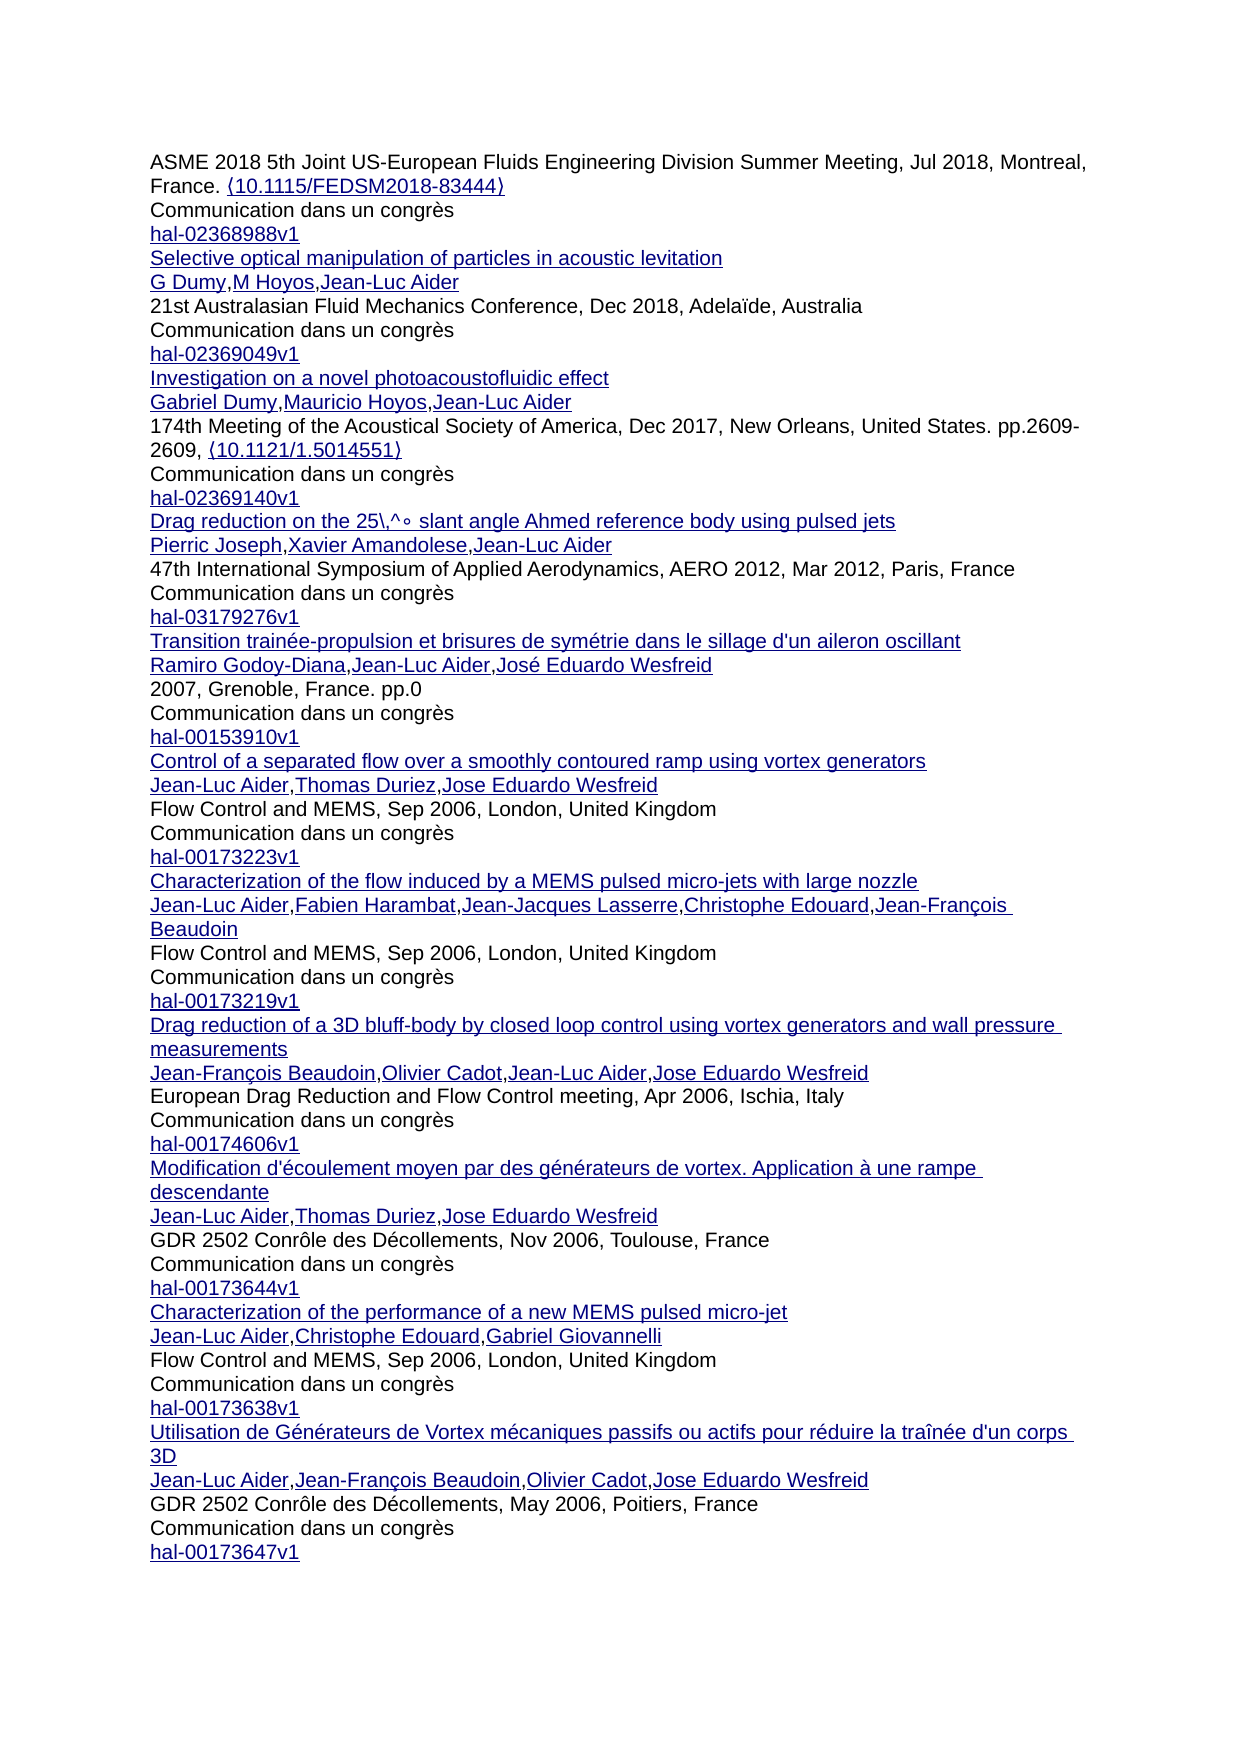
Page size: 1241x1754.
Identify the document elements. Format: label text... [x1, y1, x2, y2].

table_cell Selective optical manipulation of particles in acoustic levitation G Dumy,M Hoyos,Jean-Luc Aider 21st Australasian Fluid Mechanics Conference, Dec 2018, Adelaïde, Australia Communication dans un congrès hal-02369049v1 [150, 246, 1090, 366]
table_cell Characterization of the performance of a new MEMS pulsed micro-jet Jean-Luc Aider,Christophe Edouard,Gabriel Giovannelli Flow Control and MEMS, Sep 2006, London, United Kingdom Communication dans un congrès hal-00173638v1 [150, 1300, 1090, 1420]
table_cell ASME 2018 5th Joint US-European Fluids Engineering Division Summer Meeting, Jul 2018, Montreal, France. ⟨10.1115/FEDSM2018-83444⟩ Communication dans un congrès hal-02368988v1 [150, 150, 1090, 246]
table_cell Control of a separated flow over a smoothly contoured ramp using vortex generators Jean-Luc Aider,Thomas Duriez,Jose Eduardo Wesfreid Flow Control and MEMS, Sep 2006, London, United Kingdom Communication dans un congrès hal-00173223v1 [150, 749, 1090, 869]
table_cell Drag reduction of a 3D bluff-body by closed loop control using vortex generators and wall pressure measurements Jean-François Beaudoin,Olivier Cadot,Jean-Luc Aider,Jose Eduardo Wesfreid European Drag Reduction and Flow Control meeting, Apr 2006, Ischia, Italy Communication dans un congrès hal-00174606v1 [150, 1013, 1090, 1156]
table_cell Investigation on a novel photoacoustofluidic effect Gabriel Dumy,Mauricio Hoyos,Jean-Luc Aider 174th Meeting of the Acoustical Society of America, Dec 2017, New Orleans, United States. pp.2609-2609, ⟨10.1121/1.5014551⟩ Communication dans un congrès hal-02369140v1 [150, 366, 1090, 509]
table_cell Modification d'écoulement moyen par des générateurs de vortex. Application à une rampe descendante Jean-Luc Aider,Thomas Duriez,Jose Eduardo Wesfreid GDR 2502 Conrôle des Décollements, Nov 2006, Toulouse, France Communication dans un congrès hal-00173644v1 [150, 1156, 1090, 1300]
table_cell Utilisation de Générateurs de Vortex mécaniques passifs ou actifs pour réduire la traînée d'un corps 3D Jean-Luc Aider,Jean-François Beaudoin,Olivier Cadot,Jose Eduardo Wesfreid GDR 2502 Conrôle des Décollements, May 2006, Poitiers, France Communication dans un congrès hal-00173647v1 [150, 1420, 1090, 1563]
table_cell Drag reduction on the 25\,^∘ slant angle Ahmed reference body using pulsed jets Pierric Joseph,Xavier Amandolese,Jean-Luc Aider 47th International Symposium of Applied Aerodynamics, AERO 2012, Mar 2012, Paris, France Communication dans un congrès hal-03179276v1 [150, 509, 1090, 629]
table_cell Characterization of the flow induced by a MEMS pulsed micro-jets with large nozzle Jean-Luc Aider,Fabien Harambat,Jean-Jacques Lasserre,Christophe Edouard,Jean-François Beaudoin Flow Control and MEMS, Sep 2006, London, United Kingdom Communication dans un congrès hal-00173219v1 [150, 869, 1090, 1012]
table_cell Transition trainée-propulsion et brisures de symétrie dans le sillage d'un aileron oscillant Ramiro Godoy-Diana,Jean-Luc Aider,José Eduardo Wesfreid 2007, Grenoble, France. pp.0 Communication dans un congrès hal-00153910v1 [150, 629, 1090, 749]
